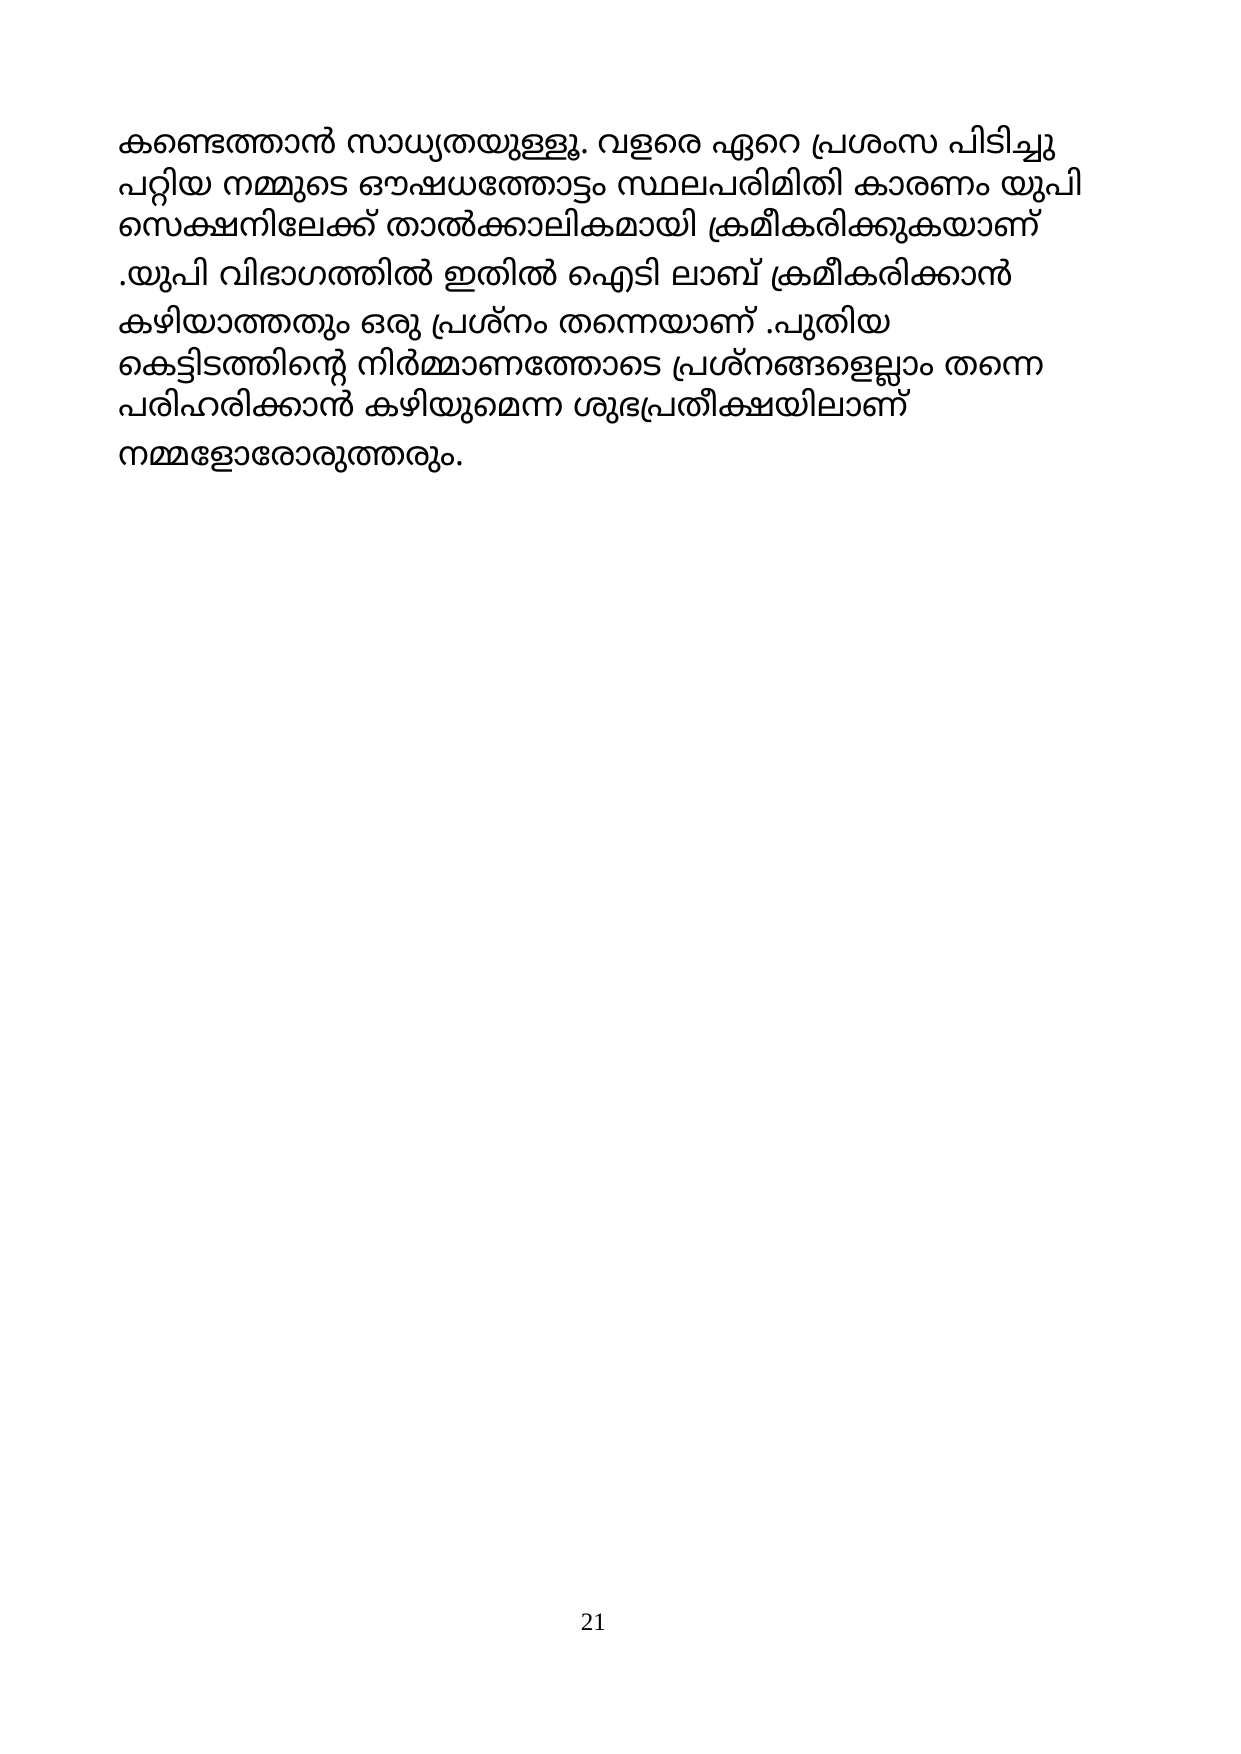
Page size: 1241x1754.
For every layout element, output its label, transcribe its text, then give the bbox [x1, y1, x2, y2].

text കണ്ടെത്താൻ സാധ്യതയുള്ളൂ. വളരെ ഏറെ പ്രശംസ പിടിച്ചു പറ്റിയ നമ്മുടെ ഔഷധത്തോട്ടം സ്ഥലപരിമിതി കാരണം യുപി സെക്ഷനിലേക്ക് താൽക്കാലികമായി ക്രമീകരിക്കുകയാണ് .യുപി വിഭാഗത്തിൽ ഇതിൽ ഐടി ലാബ് ക്രമീകരിക്കാൻ കഴിയാത്തതും ഒരു പ്രശ്നം തന്നെയാണ് .പുതിയ കെട്ടിടത്തിന്റെ നിർമ്മാണത്തോടെ പ്രശ്നങ്ങളെല്ലാം തന്നെ പരിഹരിക്കാൻ കഴിയുമെന്ന ശുഭപ്രതീക്ഷയിലാണ് നമ്മളോരോരുത്തരും. [118, 118, 1122, 478]
